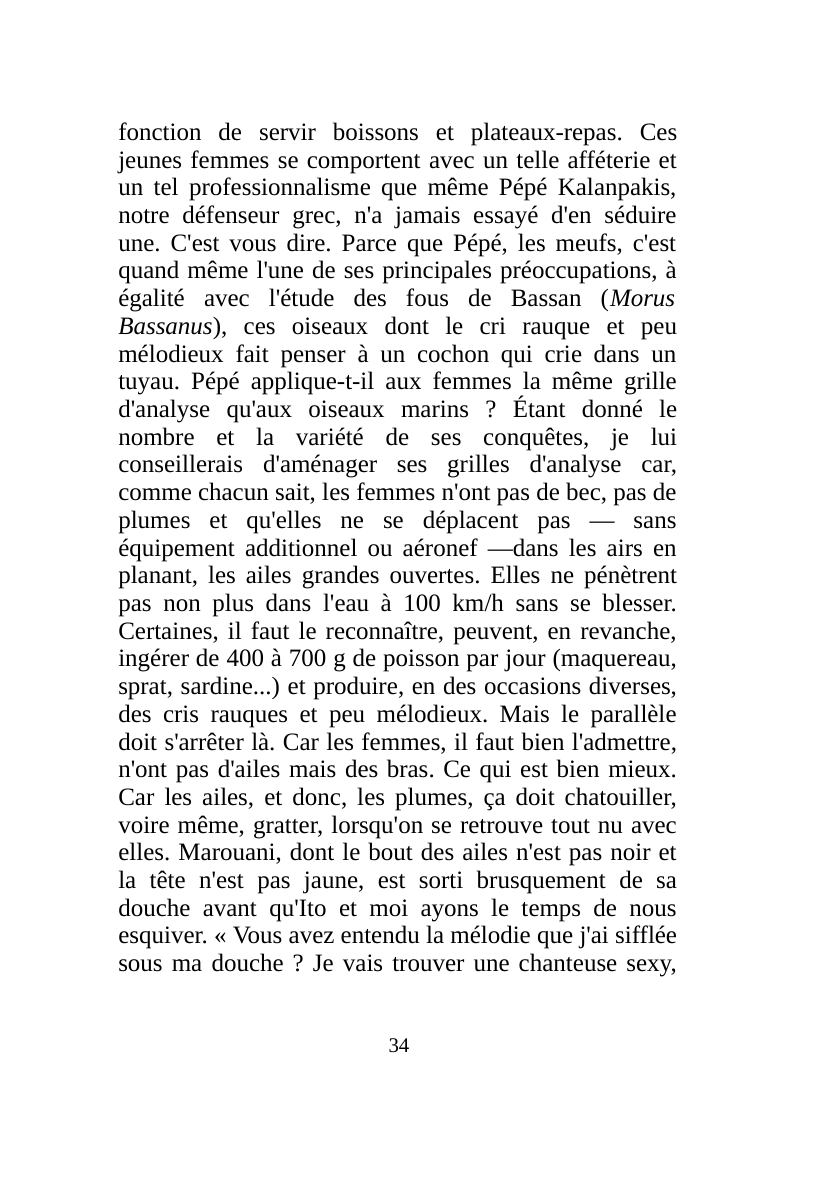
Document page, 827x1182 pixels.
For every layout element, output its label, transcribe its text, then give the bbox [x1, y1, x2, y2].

text fonction de servir boissons et plateaux-repas. Ces jeunes femmes se comportent avec un telle afféterie et un tel professionnalisme que même Pépé Kalanpakis, notre défenseur grec, n'a jamais essayé d'en séduire une. C'est vous dire. Parce que Pépé, les meufs, c'est quand même l'une de ses principales préoccupations, à égalité avec l'étude des fous de Bassan (Morus Bassanus), ces oiseaux dont le cri rauque et peu mélodieux fait penser à un cochon qui crie dans un tuyau. Pépé applique-t-il aux femmes la même grille d'analyse qu'aux oiseaux marins ? Étant donné le nombre et la variété de ses conquêtes, je lui conseillerais d'aménager ses grilles d'analyse car, comme chacun sait, les femmes n'ont pas de bec, pas de plumes et qu'elles ne se déplacent pas — sans équipement additionnel ou aéronef —dans les airs en planant, les ailes grandes ouvertes. Elles ne pénètrent pas non plus dans l'eau à 100 km/h sans se blesser. Certaines, il faut le reconnaître, peuvent, en revanche, ingérer de 400 à 700 g de poisson par jour (maquereau, sprat, sardine...) et produire, en des occasions diverses, des cris rauques et peu mélodieux. Mais le parallèle doit s'arrêter là. Car les femmes, il faut bien l'admettre, n'ont pas d'ailes mais des bras. Ce qui est bien mieux. Car les ailes, et donc, les plumes, ça doit chatouiller, voire même, gratter, lorsqu'on se retrouve tout nu avec elles. Marouani, dont le bout des ailes n'est pas noir et la tête n'est pas jaune, est sorti brusquement de sa douche avant qu'Ito et moi ayons le temps de nous esquiver. « Vous avez entendu la mélodie que j'ai sifflée sous ma douche ? Je vais trouver une chanteuse sexy, [118, 118, 677, 977]
